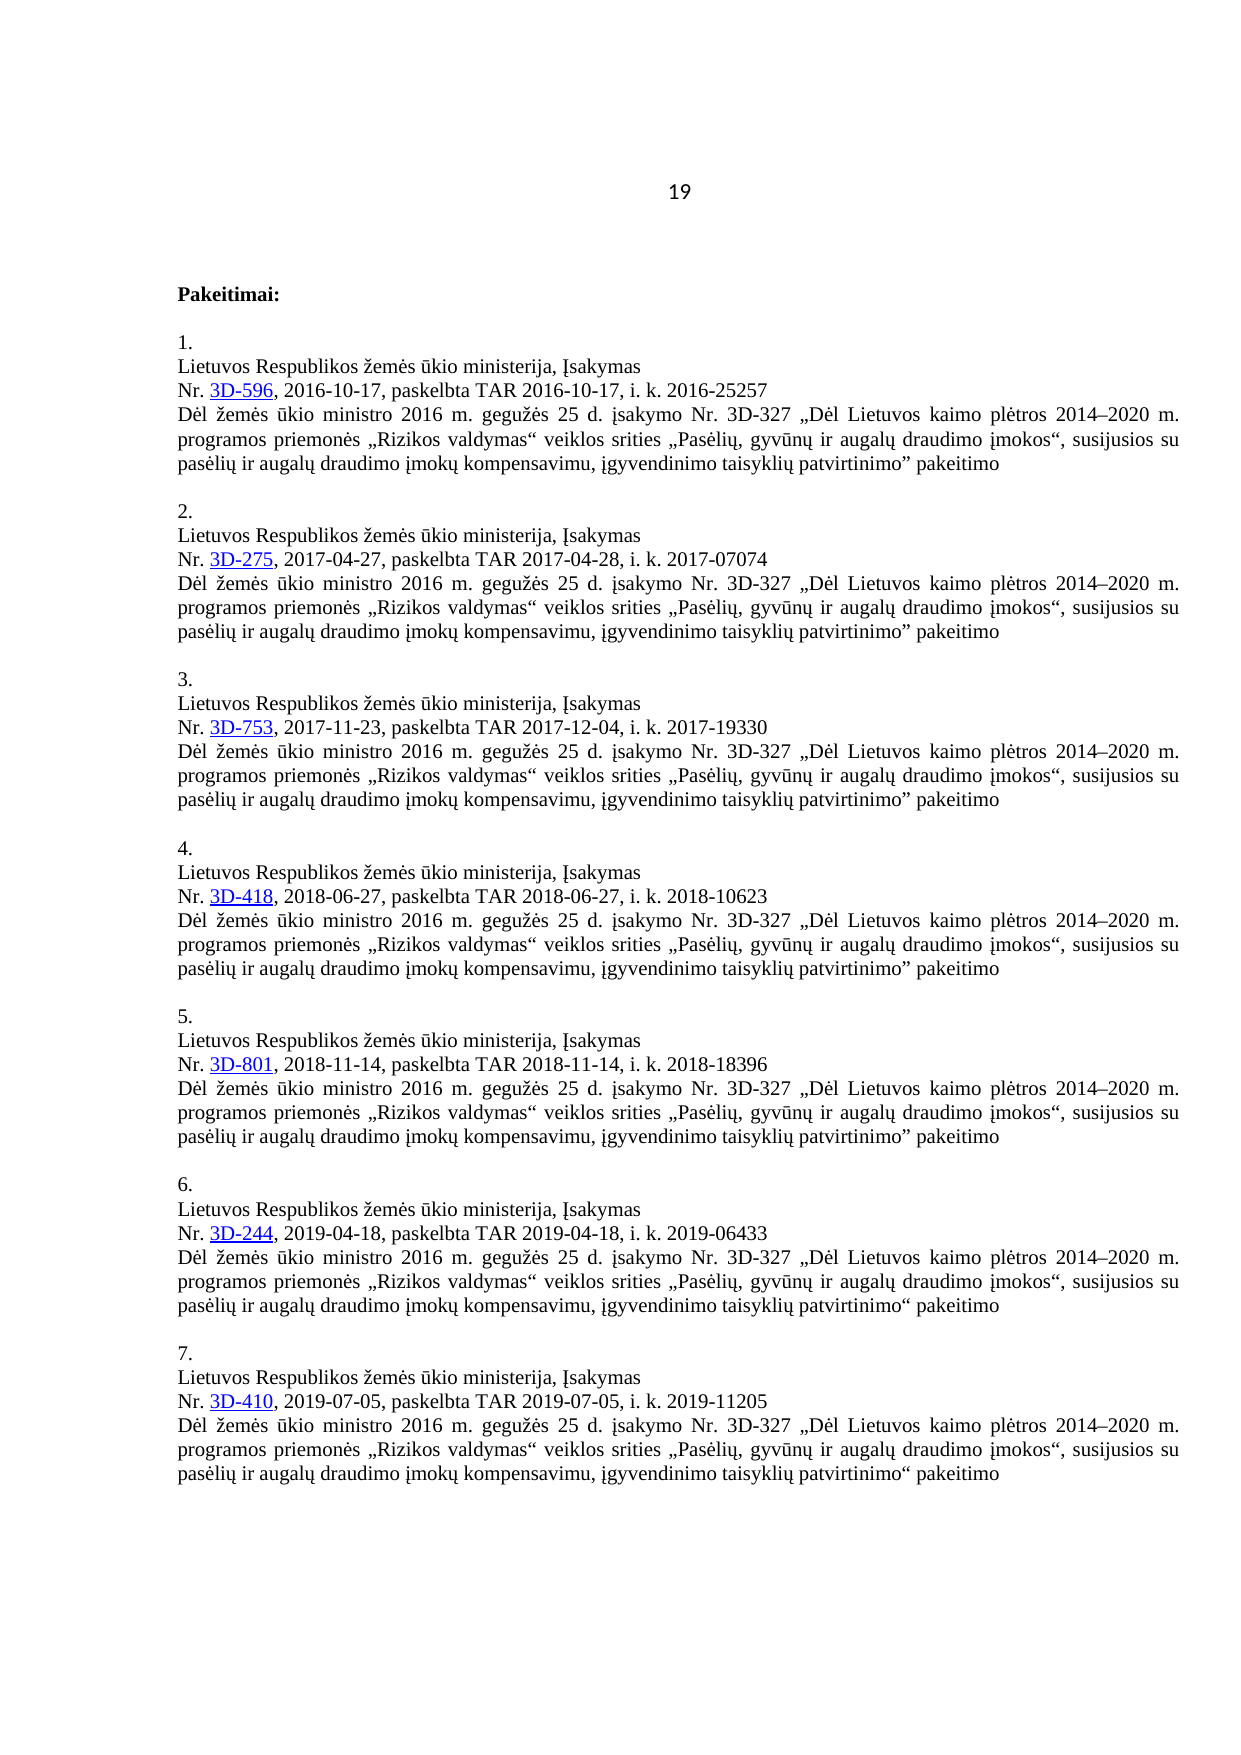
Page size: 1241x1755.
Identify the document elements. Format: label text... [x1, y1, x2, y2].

text Dėl žemės ūkio ministro 2016 m. gegužės 25 d. įsakymo Nr. 3D-327 „Dėl Lietuvos kaimo plėtros 2014–2020 m. programos priemonės „Rizikos valdymas“ veiklos srities „Pasėlių, gyvūnų ir augalų draudimo įmokos“, susijusios su pasėlių ir augalų draudimo įmokų kompensavimu, įgyvendinimo taisyklių patvirtinimo“ pakeitimo [177, 1413, 1181, 1485]
text Dėl žemės ūkio ministro 2016 m. gegužės 25 d. įsakymo Nr. 3D-327 „Dėl Lietuvos kaimo plėtros 2014–2020 m. programos priemonės „Rizikos valdymas“ veiklos srities „Pasėlių, gyvūnų ir augalų draudimo įmokos“, susijusios su pasėlių ir augalų draudimo įmokų kompensavimu, įgyvendinimo taisyklių patvirtinimo” pakeitimo [177, 739, 1181, 811]
text Dėl žemės ūkio ministro 2016 m. gegužės 25 d. įsakymo Nr. 3D-327 „Dėl Lietuvos kaimo plėtros 2014–2020 m. programos priemonės „Rizikos valdymas“ veiklos srities „Pasėlių, gyvūnų ir augalų draudimo įmokos“, susijusios su pasėlių ir augalų draudimo įmokų kompensavimu, įgyvendinimo taisyklių patvirtinimo” pakeitimo [177, 908, 1181, 980]
text Lietuvos Respublikos žemės ūkio ministerija, Įsakymas [177, 1028, 1181, 1052]
text Nr. 3D-801, 2018-11-14, paskelbta TAR 2018-11-14, i. k. 2018-18396 [177, 1052, 1181, 1076]
text Nr. 3D-410, 2019-07-05, paskelbta TAR 2019-07-05, i. k. 2019-11205 [177, 1389, 1181, 1413]
text Lietuvos Respublikos žemės ūkio ministerija, Įsakymas [177, 354, 1181, 378]
text 7. [177, 1341, 1181, 1365]
text 4. [177, 836, 1181, 859]
text Lietuvos Respublikos žemės ūkio ministerija, Įsakymas [177, 859, 1181, 884]
text Nr. 3D-275, 2017-04-27, paskelbta TAR 2017-04-28, i. k. 2017-07074 [177, 547, 1181, 571]
text Dėl žemės ūkio ministro 2016 m. gegužės 25 d. įsakymo Nr. 3D-327 „Dėl Lietuvos kaimo plėtros 2014–2020 m. programos priemonės „Rizikos valdymas“ veiklos srities „Pasėlių, gyvūnų ir augalų draudimo įmokos“, susijusios su pasėlių ir augalų draudimo įmokų kompensavimu, įgyvendinimo taisyklių patvirtinimo” pakeitimo [177, 571, 1181, 643]
text 6. [177, 1172, 1181, 1196]
text 1. [177, 330, 1181, 354]
text Dėl žemės ūkio ministro 2016 m. gegužės 25 d. įsakymo Nr. 3D-327 „Dėl Lietuvos kaimo plėtros 2014–2020 m. programos priemonės „Rizikos valdymas“ veiklos srities „Pasėlių, gyvūnų ir augalų draudimo įmokos“, susijusios su pasėlių ir augalų draudimo įmokų kompensavimu, įgyvendinimo taisyklių patvirtinimo” pakeitimo [177, 402, 1181, 474]
text Nr. 3D-418, 2018-06-27, paskelbta TAR 2018-06-27, i. k. 2018-10623 [177, 884, 1181, 908]
text Dėl žemės ūkio ministro 2016 m. gegužės 25 d. įsakymo Nr. 3D-327 „Dėl Lietuvos kaimo plėtros 2014–2020 m. programos priemonės „Rizikos valdymas“ veiklos srities „Pasėlių, gyvūnų ir augalų draudimo įmokos“, susijusios su pasėlių ir augalų draudimo įmokų kompensavimu, įgyvendinimo taisyklių patvirtinimo” pakeitimo [177, 1076, 1181, 1148]
text Nr. 3D-596, 2016-10-17, paskelbta TAR 2016-10-17, i. k. 2016-25257 [177, 378, 1181, 402]
text Nr. 3D-753, 2017-11-23, paskelbta TAR 2017-12-04, i. k. 2017-19330 [177, 715, 1181, 739]
text Dėl žemės ūkio ministro 2016 m. gegužės 25 d. įsakymo Nr. 3D-327 „Dėl Lietuvos kaimo plėtros 2014–2020 m. programos priemonės „Rizikos valdymas“ veiklos srities „Pasėlių, gyvūnų ir augalų draudimo įmokos“, susijusios su pasėlių ir augalų draudimo įmokų kompensavimu, įgyvendinimo taisyklių patvirtinimo“ pakeitimo [177, 1244, 1181, 1317]
text 2. [177, 499, 1181, 523]
text 5. [177, 1004, 1181, 1028]
text 3. [177, 667, 1181, 691]
text Lietuvos Respublikos žemės ūkio ministerija, Įsakymas [177, 1365, 1181, 1389]
text Lietuvos Respublikos žemės ūkio ministerija, Įsakymas [177, 1196, 1181, 1221]
text Lietuvos Respublikos žemės ūkio ministerija, Įsakymas [177, 691, 1181, 715]
text Nr. 3D-244, 2019-04-18, paskelbta TAR 2019-04-18, i. k. 2019-06433 [177, 1221, 1181, 1244]
text Pakeitimai: [177, 282, 1181, 306]
text Lietuvos Respublikos žemės ūkio ministerija, Įsakymas [177, 523, 1181, 547]
